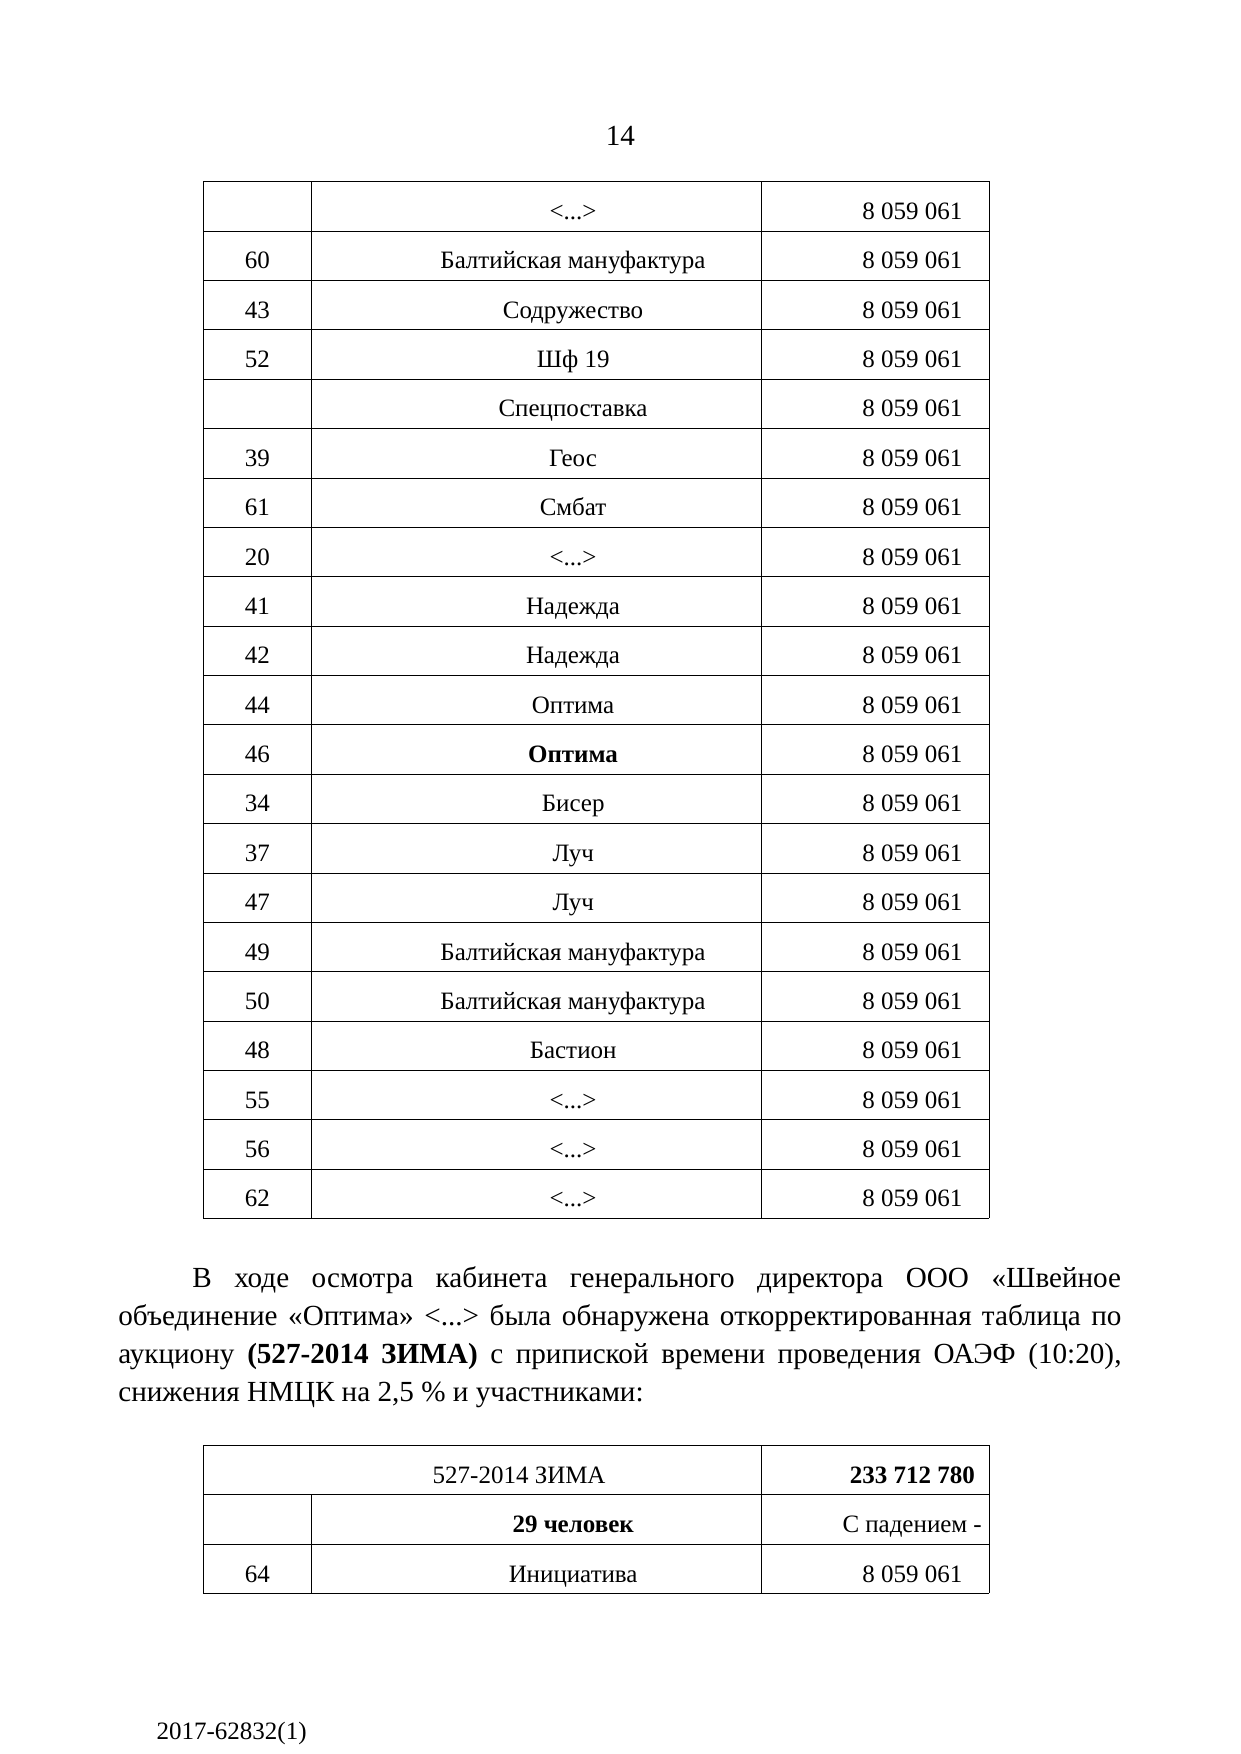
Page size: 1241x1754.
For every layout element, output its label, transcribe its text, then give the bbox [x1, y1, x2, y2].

table_cell 64 [204, 1545, 311, 1593]
table_cell 8 059 061 [762, 479, 989, 527]
table_cell [204, 182, 311, 231]
table_cell 29 человек [312, 1495, 761, 1544]
table_cell 42 [204, 627, 311, 675]
table_cell 8 059 061 [762, 1022, 989, 1070]
table_cell Надежда [312, 577, 761, 626]
table_cell 8 059 061 [762, 528, 989, 576]
table_cell 8 059 061 [762, 775, 989, 823]
table_cell 60 [204, 232, 311, 280]
table_cell Инициатива [312, 1545, 761, 1593]
table_cell 8 059 061 [762, 1071, 989, 1119]
table_cell 48 [204, 1022, 311, 1070]
table_cell 56 [204, 1120, 311, 1169]
table_cell 8 059 061 [762, 972, 989, 1021]
table_cell Оптима [312, 676, 761, 724]
table_header 233 712 780 [762, 1446, 989, 1494]
table_cell 8 059 061 [762, 330, 989, 379]
table_cell 46 [204, 725, 311, 774]
table_cell Балтийская мануфактура [312, 232, 761, 280]
table_cell 20 [204, 528, 311, 576]
table_cell Шф 19 [312, 330, 761, 379]
table_cell [204, 1495, 311, 1544]
table_cell 49 [204, 923, 311, 971]
table_cell Надежда [312, 627, 761, 675]
table_cell <...> [312, 1120, 761, 1169]
table_cell 8 059 061 [762, 1120, 989, 1169]
table_cell <...> [312, 1071, 761, 1119]
table_cell 52 [204, 330, 311, 379]
table_cell 34 [204, 775, 311, 823]
table_cell <...> [312, 1170, 761, 1218]
table_cell 43 [204, 281, 311, 329]
table_cell 8 059 061 [762, 429, 989, 477]
table_cell 39 [204, 429, 311, 477]
table_cell 62 [204, 1170, 311, 1218]
table_cell Бастион [312, 1022, 761, 1070]
table_cell <...> [312, 528, 761, 576]
table_cell 44 [204, 676, 311, 724]
table_cell Бисер [312, 775, 761, 823]
table_cell 55 [204, 1071, 311, 1119]
table_cell Содружество [312, 281, 761, 329]
table_cell Луч [312, 874, 761, 922]
table_cell Смбат [312, 479, 761, 527]
table_cell 8 059 061 [762, 182, 989, 231]
table_cell 8 059 061 [762, 281, 989, 329]
table_cell С падением - [762, 1495, 989, 1544]
table_cell [204, 380, 311, 428]
table_cell 8 059 061 [762, 725, 989, 774]
table_cell 8 059 061 [762, 923, 989, 971]
table_cell Геос [312, 429, 761, 477]
table_cell Оптима [312, 725, 761, 774]
text В ходе осмотра кабинета генерального директора ООО «Швейное объединение «Оптима» <...> была обнаружена откорректированная таблица по аукциону (527-2014 ЗИМА) с припиской времени проведения ОАЭФ (10:20), снижения НМЦК на 2,5 % и участниками: [118, 1256, 1122, 1407]
table_cell 8 059 061 [762, 1545, 989, 1593]
table_cell 50 [204, 972, 311, 1021]
table_cell 47 [204, 874, 311, 922]
table_cell <...> [312, 182, 761, 231]
table_cell 41 [204, 577, 311, 626]
table_cell 8 059 061 [762, 874, 989, 922]
table_cell 8 059 061 [762, 380, 989, 428]
table_cell Спецпоставка [312, 380, 761, 428]
table_cell Балтийская мануфактура [312, 972, 761, 1021]
table_cell 8 059 061 [762, 577, 989, 626]
table_cell 37 [204, 824, 311, 872]
table_cell 8 059 061 [762, 1170, 989, 1218]
table_cell Балтийская мануфактура [312, 923, 761, 971]
table_cell 8 059 061 [762, 824, 989, 872]
table_cell 8 059 061 [762, 627, 989, 675]
table_header 527-2014 ЗИМА [204, 1446, 761, 1494]
table_cell 61 [204, 479, 311, 527]
table_cell 8 059 061 [762, 232, 989, 280]
table_cell 8 059 061 [762, 676, 989, 724]
table_cell Луч [312, 824, 761, 872]
